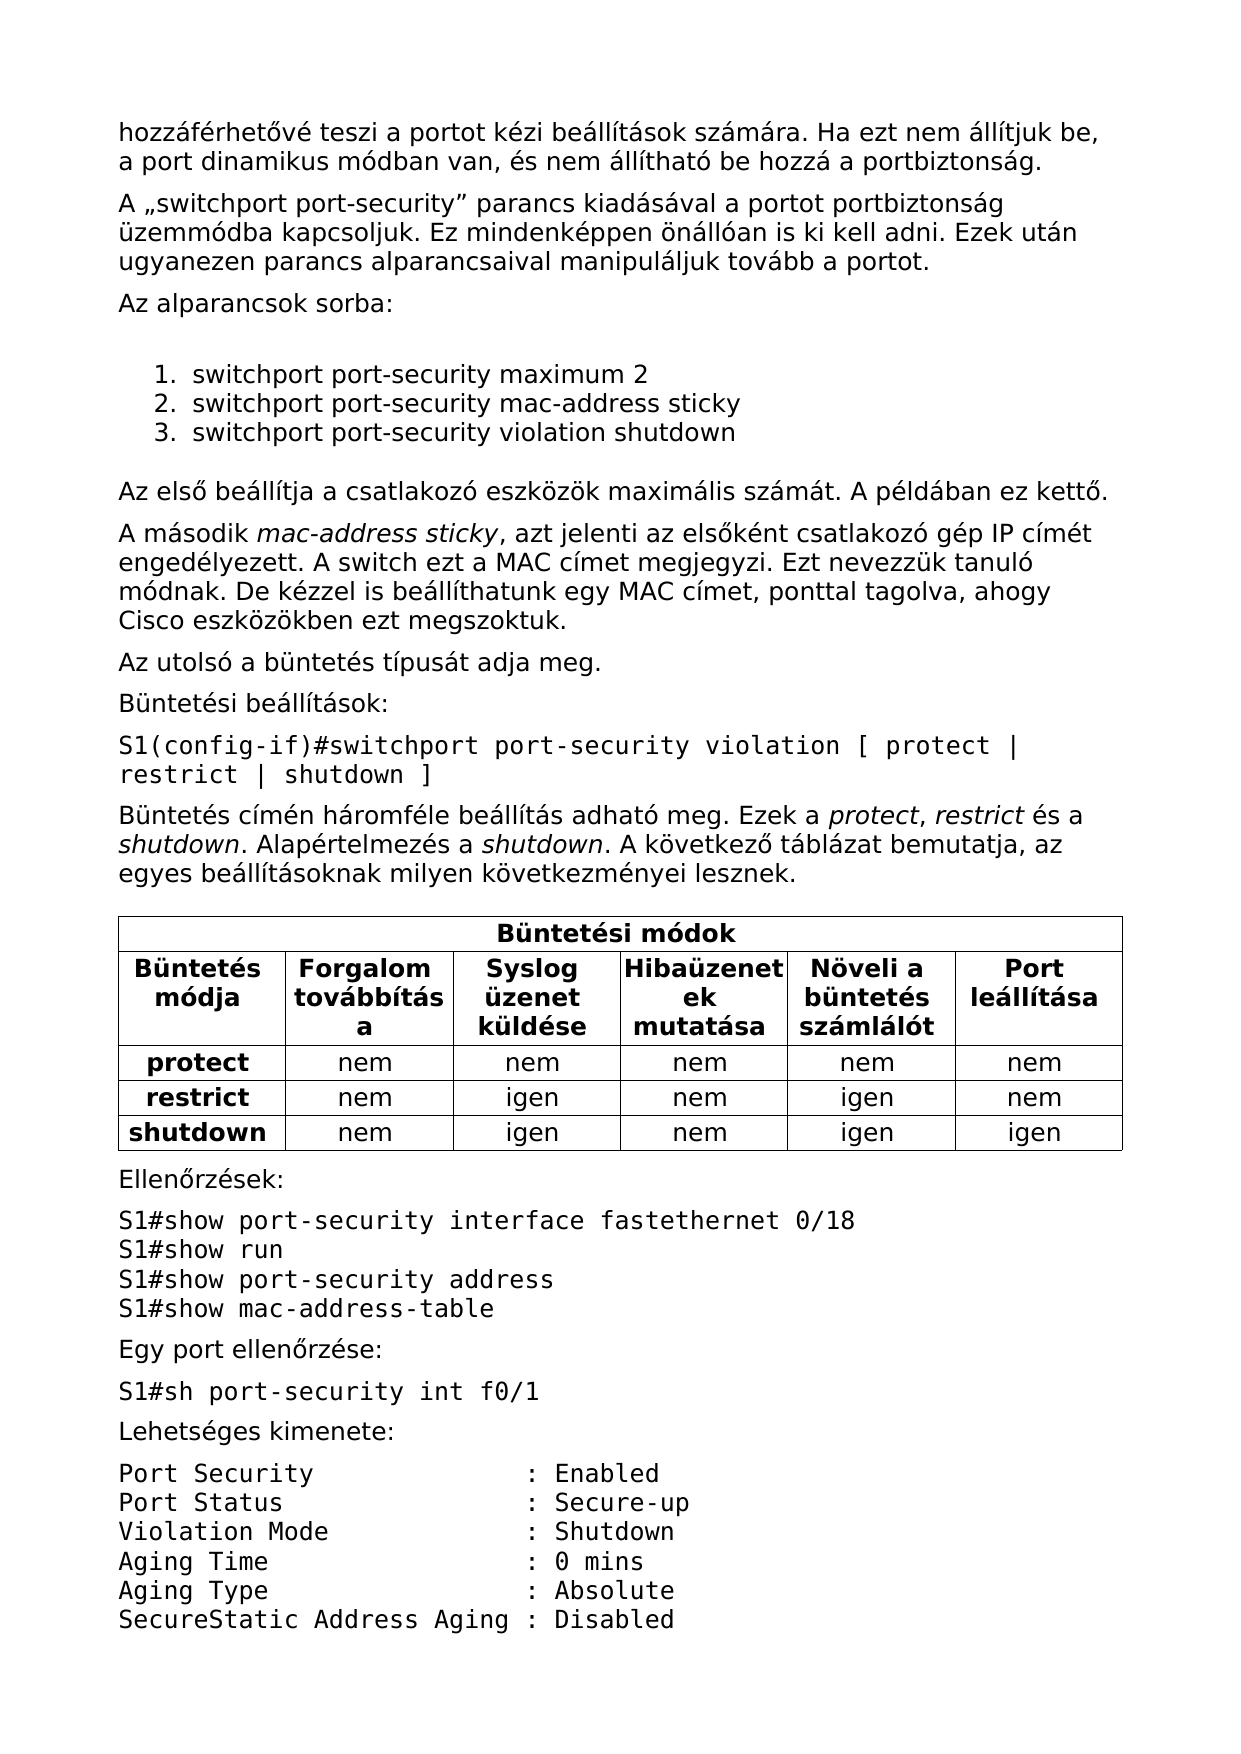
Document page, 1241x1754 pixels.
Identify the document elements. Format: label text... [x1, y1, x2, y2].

table_cell Port leállítása [956, 952, 1122, 1045]
table_cell igen [956, 1116, 1122, 1150]
text Port Security : Enabled Port Status : Secure-up Violation Mode : Shutdown Aging Time : 0 mins Aging Type : Absolute SecureStatic Address Aging : Disabled [118, 1459, 1122, 1634]
table_cell nem [454, 1046, 620, 1080]
text S1(config-if)#switchport port-security violation [ protect | restrict | shutdown ] [118, 731, 1122, 789]
table_cell Syslog üzenet küldése [454, 952, 620, 1045]
table_cell protect [119, 1046, 285, 1080]
table_cell nem [286, 1081, 453, 1115]
text A második mac-address sticky, azt jelenti az elsőként csatlakozó gép IP címét engedélyezett. A switch ezt a MAC címet megjegyzi. Ezt nevezzük tanuló módnak. De kézzel is beállíthatunk egy MAC címet, ponttal tagolva, ahogy Cisco eszközökben ezt megszoktuk. [118, 519, 1122, 635]
text hozzáférhetővé teszi a portot kézi beállítások számára. Ha ezt nem állítjuk be, a port dinamikus módban van, és nem állítható be hozzá a portbiztonság. [118, 118, 1122, 176]
text Büntetés címén háromféle beállítás adható meg. Ezek a protect, restrict és a shutdown. Alapértelmezés a shutdown. A következő táblázat bemutatja, az egyes beállításoknak milyen következményei lesznek. [118, 801, 1122, 889]
list switchport port-security violation shutdown [177, 418, 1122, 448]
table_cell nem [621, 1116, 787, 1150]
table_cell nem [621, 1081, 787, 1115]
table_cell nem [286, 1046, 453, 1080]
text S1#sh port-security int f0/1 [118, 1377, 1122, 1406]
text Lehetséges kimenete: [118, 1418, 1122, 1447]
list switchport port-security mac-address sticky [177, 389, 1122, 418]
text Az alparancsok sorba: [118, 289, 1122, 318]
table_cell nem [286, 1116, 453, 1150]
text S1#show port-security interface fastethernet 0/18 S1#show run S1#show port-security address S1#show mac-address-table [118, 1207, 1122, 1323]
table_cell igen [788, 1081, 955, 1115]
table_cell Forgalom továbbítása [286, 952, 453, 1045]
table_cell igen [788, 1116, 955, 1150]
list switchport port-security maximum 2 [177, 360, 1122, 389]
table_cell nem [788, 1046, 955, 1080]
text A „switchport port-security” parancs kiadásával a portot portbiztonság üzemmódba kapcsoljuk. Ez mindenképpen önállóan is ki kell adni. Ezek után ugyanezen parancs alparancsaival manipuláljuk tovább a portot. [118, 189, 1122, 276]
text Ellenőrzések: [118, 1165, 1122, 1194]
table_cell Növeli a büntetés számlálót [788, 952, 955, 1045]
table_cell igen [454, 1116, 620, 1150]
table_header Büntetési módok [119, 917, 1122, 951]
table_cell Hibaüzenetek mutatása [621, 952, 787, 1045]
text Büntetési beállítások: [118, 689, 1122, 719]
table_cell nem [621, 1046, 787, 1080]
text Az utolsó a büntetés típusát adja meg. [118, 648, 1122, 677]
text Egy port ellenőrzése: [118, 1335, 1122, 1364]
table_cell nem [956, 1081, 1122, 1115]
table_cell igen [454, 1081, 620, 1115]
table_cell restrict [119, 1081, 285, 1115]
table_cell nem [956, 1046, 1122, 1080]
table_cell Büntetés módja [119, 952, 285, 1045]
table_cell shutdown [119, 1116, 285, 1150]
text Az első beállítja a csatlakozó eszközök maximális számát. A példában ez kettő. [118, 477, 1122, 506]
